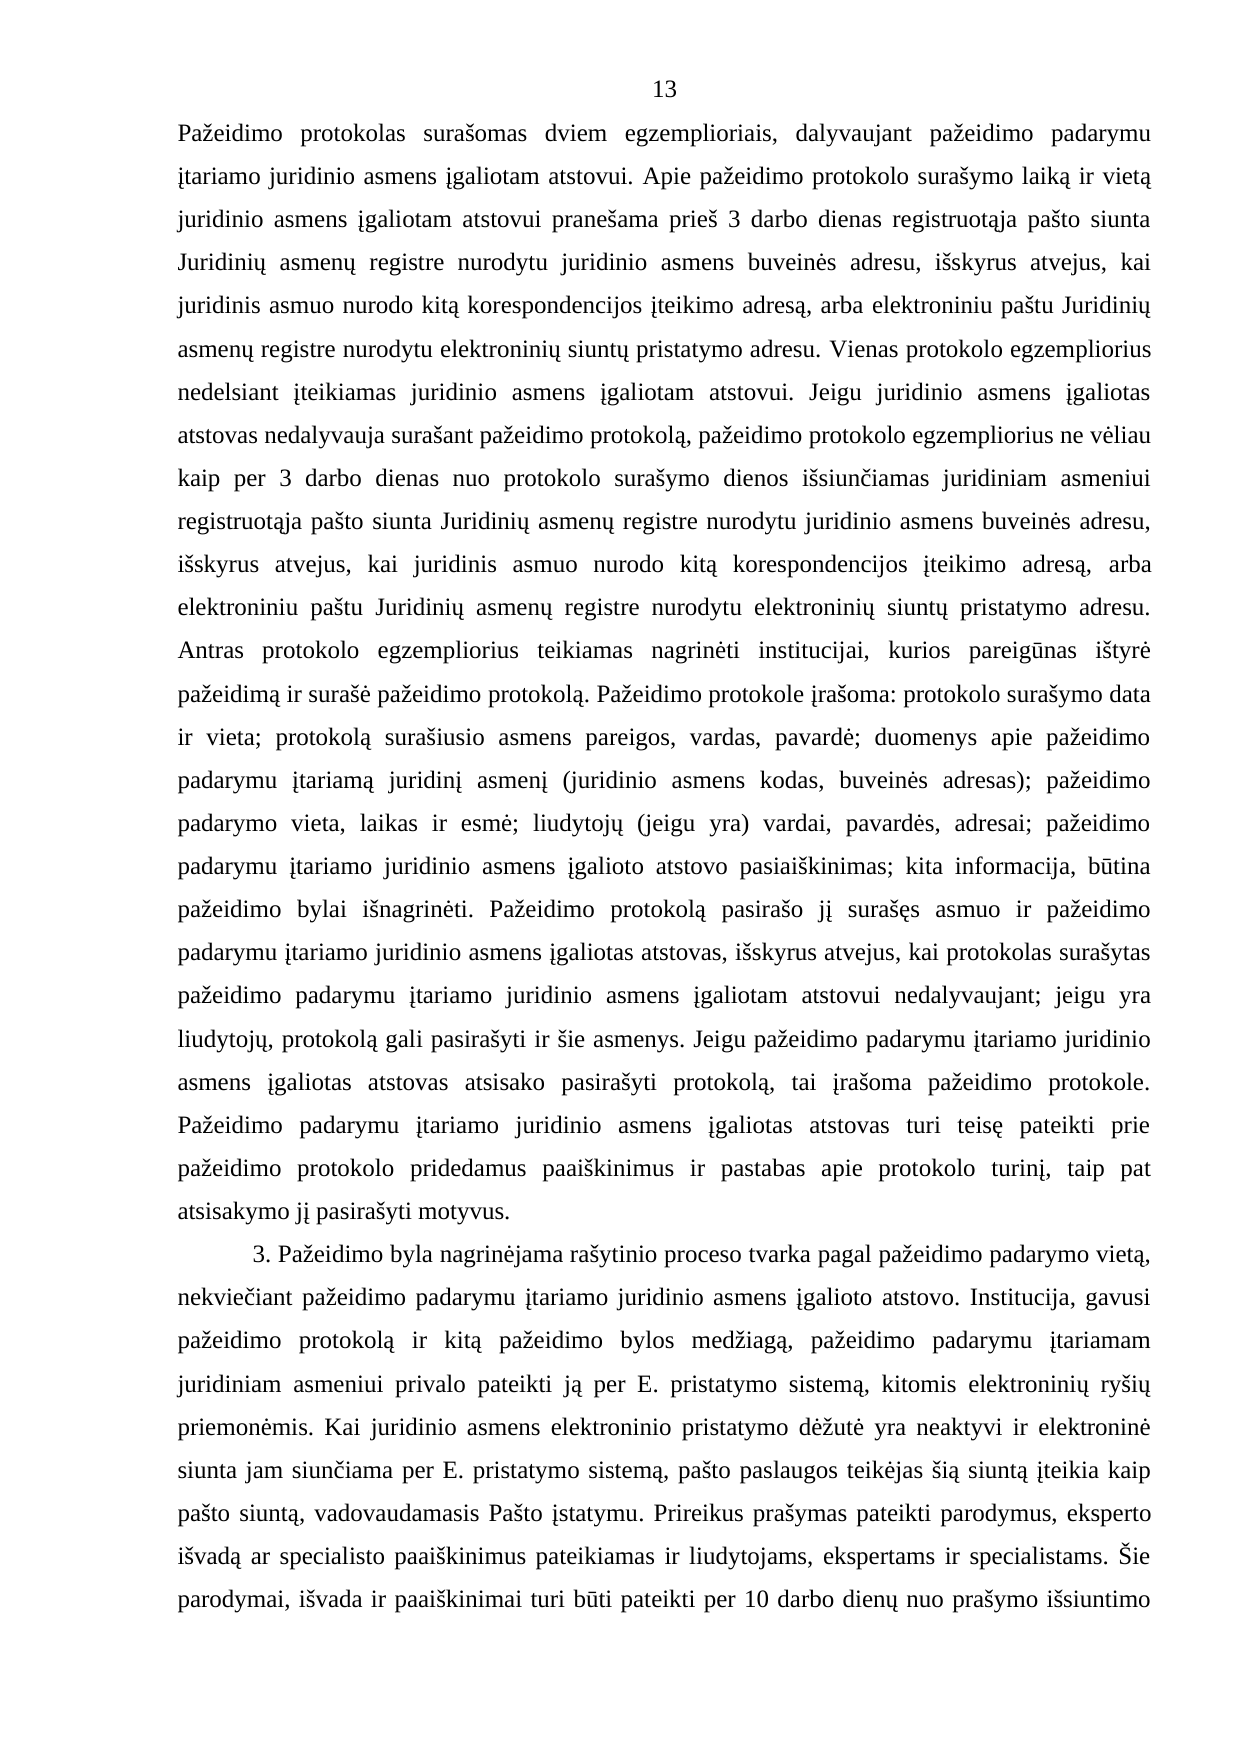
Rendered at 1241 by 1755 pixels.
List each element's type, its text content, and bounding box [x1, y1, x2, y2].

text 3. Pažeidimo byla nagrinėjama rašytinio proceso tvarka pagal pažeidimo padarymo vietą, nekviečiant pažeidimo padarymu įtariamo juridinio asmens įgalioto atstovo. Institucija, gavusi pažeidimo protokolą ir kitą pažeidimo bylos medžiagą, pažeidimo padarymu įtariamam juridiniam asmeniui privalo pateikti ją per E. pristatymo sistemą, kitomis elektroninių ryšių priemonėmis. Kai juridinio asmens elektroninio pristatymo dėžutė yra neaktyvi ir elektroninė siunta jam siunčiama per E. pristatymo sistemą, pašto paslaugos teikėjas šią siuntą įteikia kaip pašto siuntą, vadovaudamasis Pašto įstatymu. Prireikus prašymas pateikti parodymus, eksperto išvadą ar specialisto paaiškinimus pateikiamas ir liudytojams, ekspertams ir specialistams. Šie parodymai, išvada ir paaiškinimai turi būti pateikti per 10 darbo dienų nuo prašymo išsiuntimo [177, 1239, 1152, 1613]
text Pažeidimo protokolas surašomas dviem egzemplioriais, dalyvaujant pažeidimo padarymu įtariamo juridinio asmens įgaliotam atstovui. Apie pažeidimo protokolo surašymo laiką ir vietą juridinio asmens įgaliotam atstovui pranešama prieš 3 darbo dienas registruotąja pašto siunta Juridinių asmenų registre nurodytu juridinio asmens buveinės adresu, išskyrus atvejus, kai juridinis asmuo nurodo kitą korespondencijos įteikimo adresą, arba elektroniniu paštu Juridinių asmenų registre nurodytu elektroninių siuntų pristatymo adresu. Vienas protokolo egzempliorius nedelsiant įteikiamas juridinio asmens įgaliotam atstovui. Jeigu juridinio asmens įgaliotas atstovas nedalyvauja surašant pažeidimo protokolą, pažeidimo protokolo egzempliorius ne vėliau kaip per 3 darbo dienas nuo protokolo surašymo dienos išsiunčiamas juridiniam asmeniui registruotąja pašto siunta Juridinių asmenų registre nurodytu juridinio asmens buveinės adresu, išskyrus atvejus, kai juridinis asmuo nurodo kitą korespondencijos įteikimo adresą, arba elektroniniu paštu Juridinių asmenų registre nurodytu elektroninių siuntų pristatymo adresu. Antras protokolo egzempliorius teikiamas nagrinėti institucijai, kurios pareigūnas ištyrė pažeidimą ir surašė pažeidimo protokolą. Pažeidimo protokole įrašoma: protokolo surašymo data ir vieta; protokolą surašiusio asmens pareigos, vardas, pavardė; duomenys apie pažeidimo padarymu įtariamą juridinį asmenį (juridinio asmens kodas, buveinės adresas); pažeidimo padarymo vieta, laikas ir esmė; liudytojų (jeigu yra) vardai, pavardės, adresai; pažeidimo padarymu įtariamo juridinio asmens įgalioto atstovo pasiaiškinimas; kita informacija, būtina pažeidimo bylai išnagrinėti. Pažeidimo protokolą pasirašo jį surašęs asmuo ir pažeidimo padarymu įtariamo juridinio asmens įgaliotas atstovas, išskyrus atvejus, kai protokolas surašytas pažeidimo padarymu įtariamo juridinio asmens įgaliotam atstovui nedalyvaujant; jeigu yra liudytojų, protokolą gali pasirašyti ir šie asmenys. Jeigu pažeidimo padarymu įtariamo juridinio asmens įgaliotas atstovas atsisako pasirašyti protokolą, tai įrašoma pažeidimo protokole. Pažeidimo padarymu įtariamo juridinio asmens įgaliotas atstovas turi teisę pateikti prie pažeidimo protokolo pridedamus paaiškinimus ir pastabas apie protokolo turinį, taip pat atsisakymo jį pasirašyti motyvus. [177, 118, 1152, 1225]
